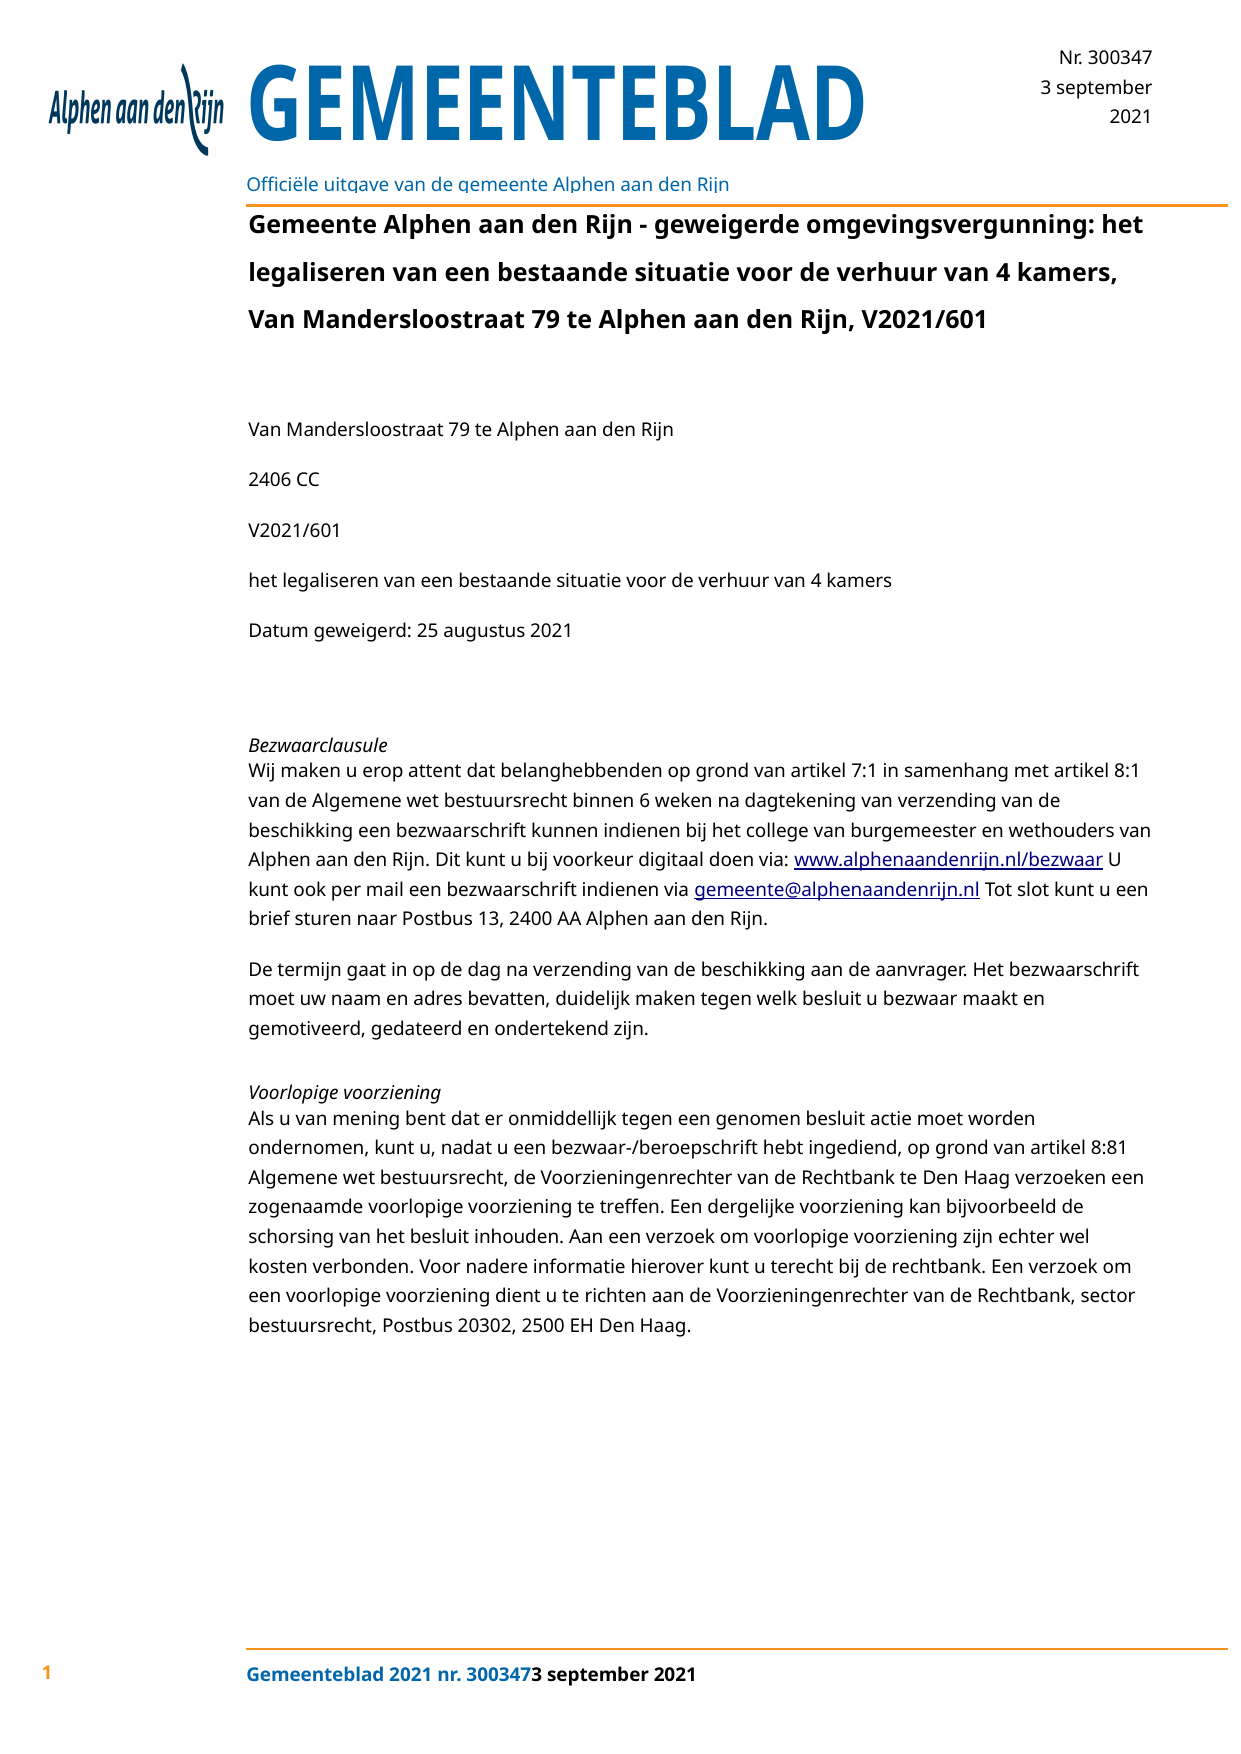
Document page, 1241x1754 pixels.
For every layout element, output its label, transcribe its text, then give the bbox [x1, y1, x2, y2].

text Van Mandersloostraat 79 te Alphen aan den Rijn [248, 416, 1152, 442]
text V2021/601 [248, 517, 1152, 542]
text Gemeente Alphen aan den Rijn - geweigerde omgevingsvergunning: het legaliseren van een bestaande situatie voor de verhuur van 4 kamers, Van Mandersloostraat 79 te Alphen aan den Rijn, V2021/601 [248, 207, 1152, 336]
text Als u van mening bent dat er onmiddellijk tegen een genomen besluit actie moet worden ondernomen, kunt u, nadat u een bezwaar-/beroepschrift hebt ingediend, op grond van artikel 8:81 Algemene wet bestuursrecht, de Voorzieningenrechter van de Rechtbank te Den Haag verzoeken een zogenaamde voorlopige voorziening te treffen. Een dergelijke voorziening kan bijvoorbeeld de schorsing van het besluit inhouden. Aan een verzoek om voorlopige voorziening zijn echter wel kosten verbonden. Voor nadere informatie hierover kunt u terecht bij de rechtbank. Een verzoek om een voorlopige voorziening dient u te richten aan de Voorzieningenrechter van de Rechtbank, sector bestuursrecht, Postbus 20302, 2500 EH Den Haag. [248, 1105, 1152, 1338]
text Bezwaarclausule [248, 732, 1152, 758]
text Wij maken u erop attent dat belanghebbenden op grond van artikel 7:1 in samenhang met artikel 8:1 van de Algemene wet bestuursrecht binnen 6 weken na dagtekening van verzending van de beschikking een bezwaarschrift kunnen indienen bij het college van burgemeester en wethouders van Alphen aan den Rijn. Dit kunt u bij voorkeur digitaal doen via: www.alphenaandenrijn.nl/bezwaar U kunt ook per mail een bezwaarschrift indienen via gemeente@alphenaandenrijn.nl Tot slot kunt u een brief sturen naar Postbus 13, 2400 AA Alphen aan den Rijn. [248, 758, 1152, 931]
text het legaliseren van een bestaande situatie voor de verhuur van 4 kamers [248, 567, 1152, 593]
picture [41, 47, 231, 172]
text Voorlopige voorziening [248, 1079, 1152, 1105]
text 2406 CC [248, 466, 1152, 492]
text De termijn gaat in op de dag na verzending van de beschikking aan de aanvrager. Het bezwaarschrift moet uw naam en adres bevatten, duidelijk maken tegen welk besluit u bezwaar maakt en gemotiveerd, gedateerd en ondertekend zijn. [248, 956, 1152, 1041]
text Datum geweigerd: 25 augustus 2021 [248, 618, 1152, 643]
